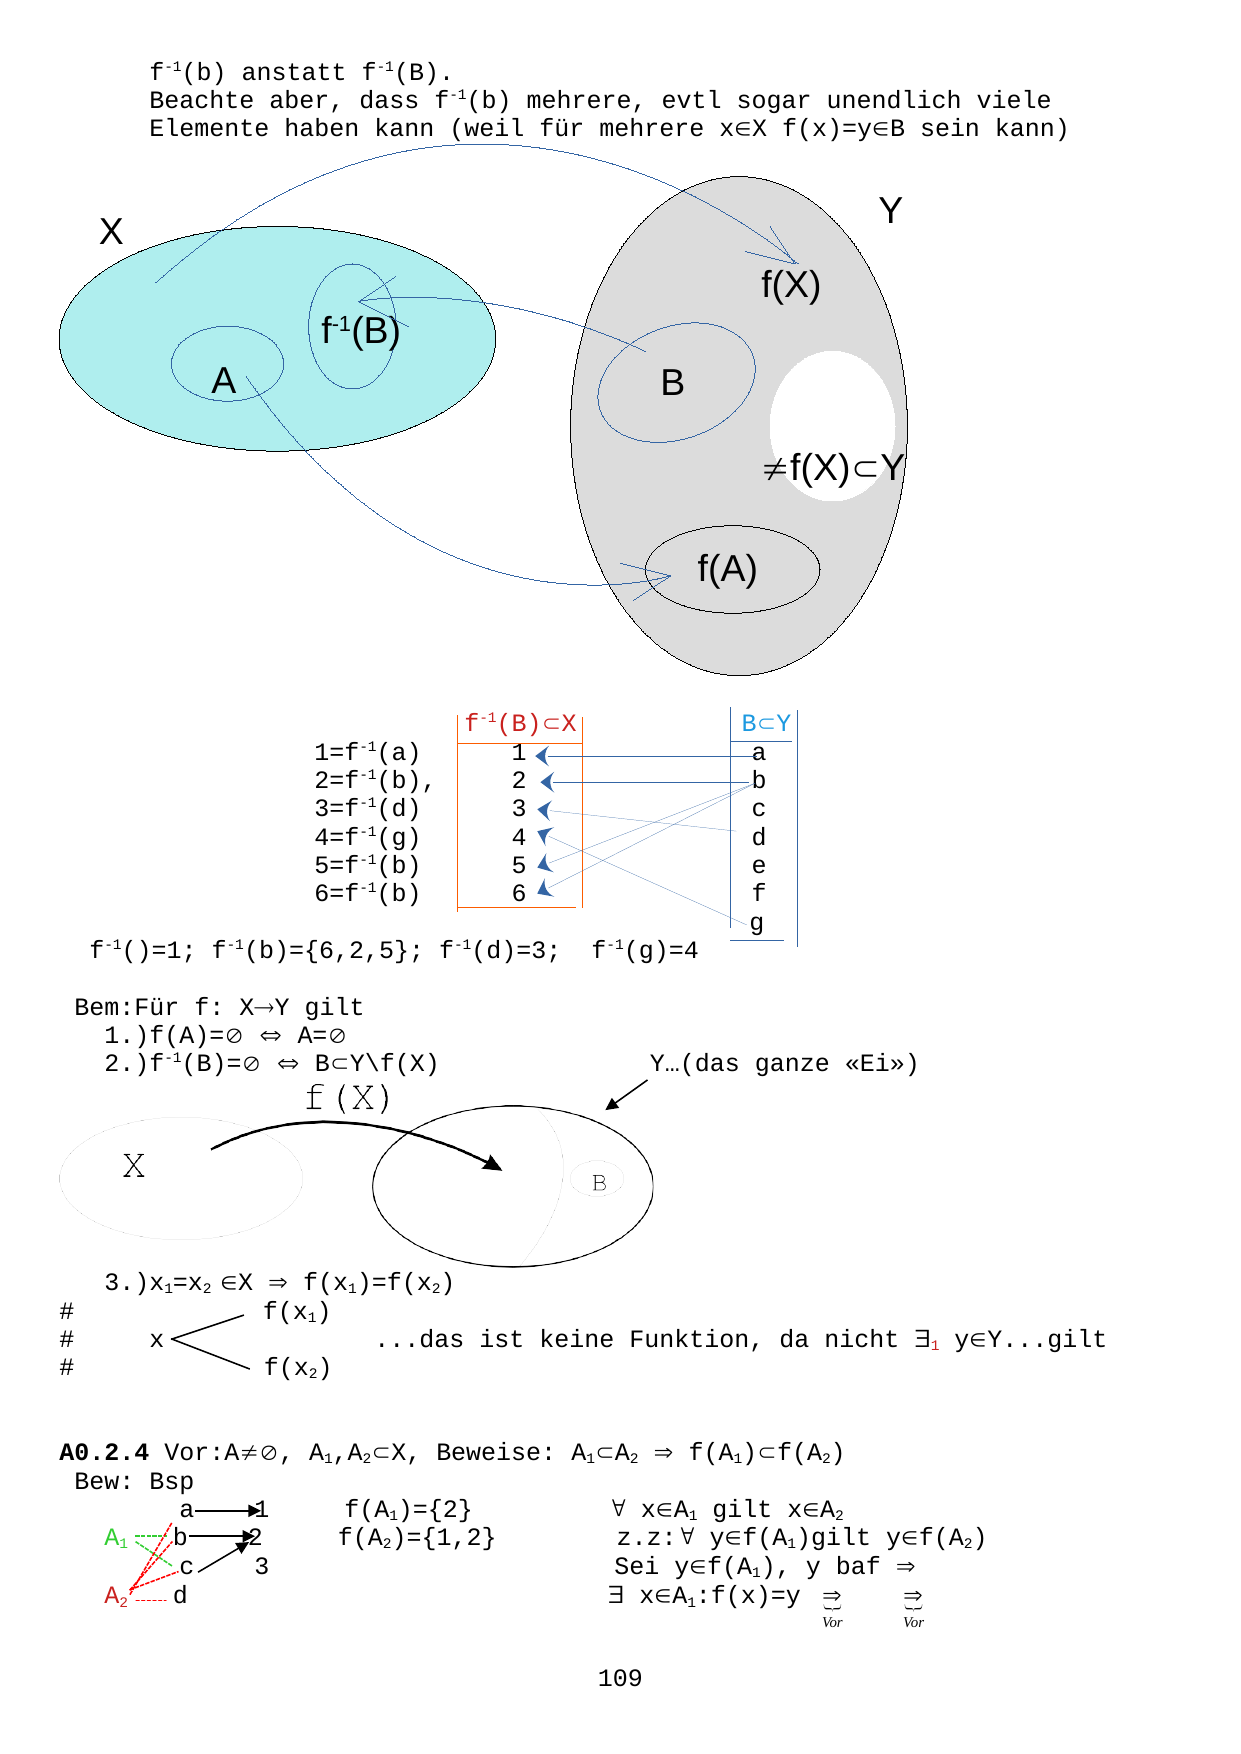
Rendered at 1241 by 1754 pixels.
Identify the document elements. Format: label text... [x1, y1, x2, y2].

text Bem:Für f: XY gilt [59, 994, 1181, 1022]
text 3 [458, 796, 582, 824]
text f-1()=1; f-1(b)={6,2,5}; f-1(d)=3; f-1(g)=4 [59, 937, 1181, 966]
text [798, 824, 1181, 852]
text [798, 711, 1181, 739]
text [583, 757, 730, 767]
text [798, 852, 1181, 881]
text [652, 881, 730, 909]
text [798, 909, 1181, 937]
text 4=f-1(g) [59, 824, 457, 852]
text [605, 852, 730, 881]
text [59, 1553, 152, 1582]
text [658, 796, 727, 824]
text [583, 815, 652, 824]
text 1=f-1(a) [59, 739, 457, 767]
text [584, 824, 670, 852]
text ...das ist keine Funktion, da nicht 1 yY...gilt [177, 1327, 1181, 1355]
text [798, 796, 1181, 824]
text 5 [458, 852, 582, 881]
text [583, 824, 646, 849]
text c 3 Sei yf(A1), y baf  [139, 1553, 1181, 1582]
text [458, 739, 582, 743]
text 6=f-1(b) [59, 881, 457, 909]
text 1 [458, 744, 582, 767]
text [583, 853, 601, 869]
text [583, 767, 730, 782]
text 6 [458, 881, 708, 909]
text [677, 797, 730, 824]
text Bew: Bsp [59, 1468, 1181, 1497]
text A0.2.4 Vor:A, A1,A2X, Beweise: A1A2  f(A1)f(A2) [59, 1440, 1181, 1468]
text # x [59, 1327, 208, 1355]
text [798, 739, 1181, 767]
text 2 [458, 767, 582, 796]
text f-1(B)X [59, 711, 730, 739]
text # f(x2) [59, 1355, 1181, 1383]
text a 1 f(A1)={2}  xA1 gilt xA2 [59, 1497, 1181, 1525]
text # f(x1) [59, 1298, 1181, 1327]
text d [731, 824, 797, 852]
text g [59, 909, 797, 937]
text [622, 825, 730, 852]
text e [731, 852, 797, 881]
text b [731, 767, 797, 796]
text [583, 783, 730, 796]
text a [731, 739, 797, 767]
text A2 d  xA1:f(x)=y [59, 1582, 1181, 1631]
text 3.)x1=x2 X  f(x1)=f(x2) [59, 1270, 1181, 1298]
text f-1(b) anstatt f-1(B). Beachte aber, dass f-1(b) mehrere, evtl sogar unendlich viele Elemente haben kann (weil für mehrere xX f(x)=yB sein kann) [59, 59, 1181, 144]
text f [731, 881, 797, 909]
text 3=f-1(d) [59, 796, 457, 824]
text A1 [59, 1525, 169, 1553]
text [583, 796, 719, 821]
text [682, 824, 730, 830]
text 4 [458, 824, 582, 852]
text [583, 739, 730, 756]
text [583, 861, 646, 881]
text 2.)f-1(B)=  BY\f(X) Y…(das ganze «Ei») [59, 1051, 1181, 1079]
text b 2 f(A2)={1,2} z.z: yf(A1)gilt yf(A2) [156, 1525, 1181, 1553]
text [798, 767, 1181, 796]
text 2=f-1(b), [59, 767, 457, 796]
text 1.)f(A)=  A= [59, 1022, 1181, 1051]
text 5=f-1(b) [59, 852, 457, 881]
text [798, 881, 1181, 909]
text BY [731, 711, 797, 739]
text c [731, 796, 797, 824]
